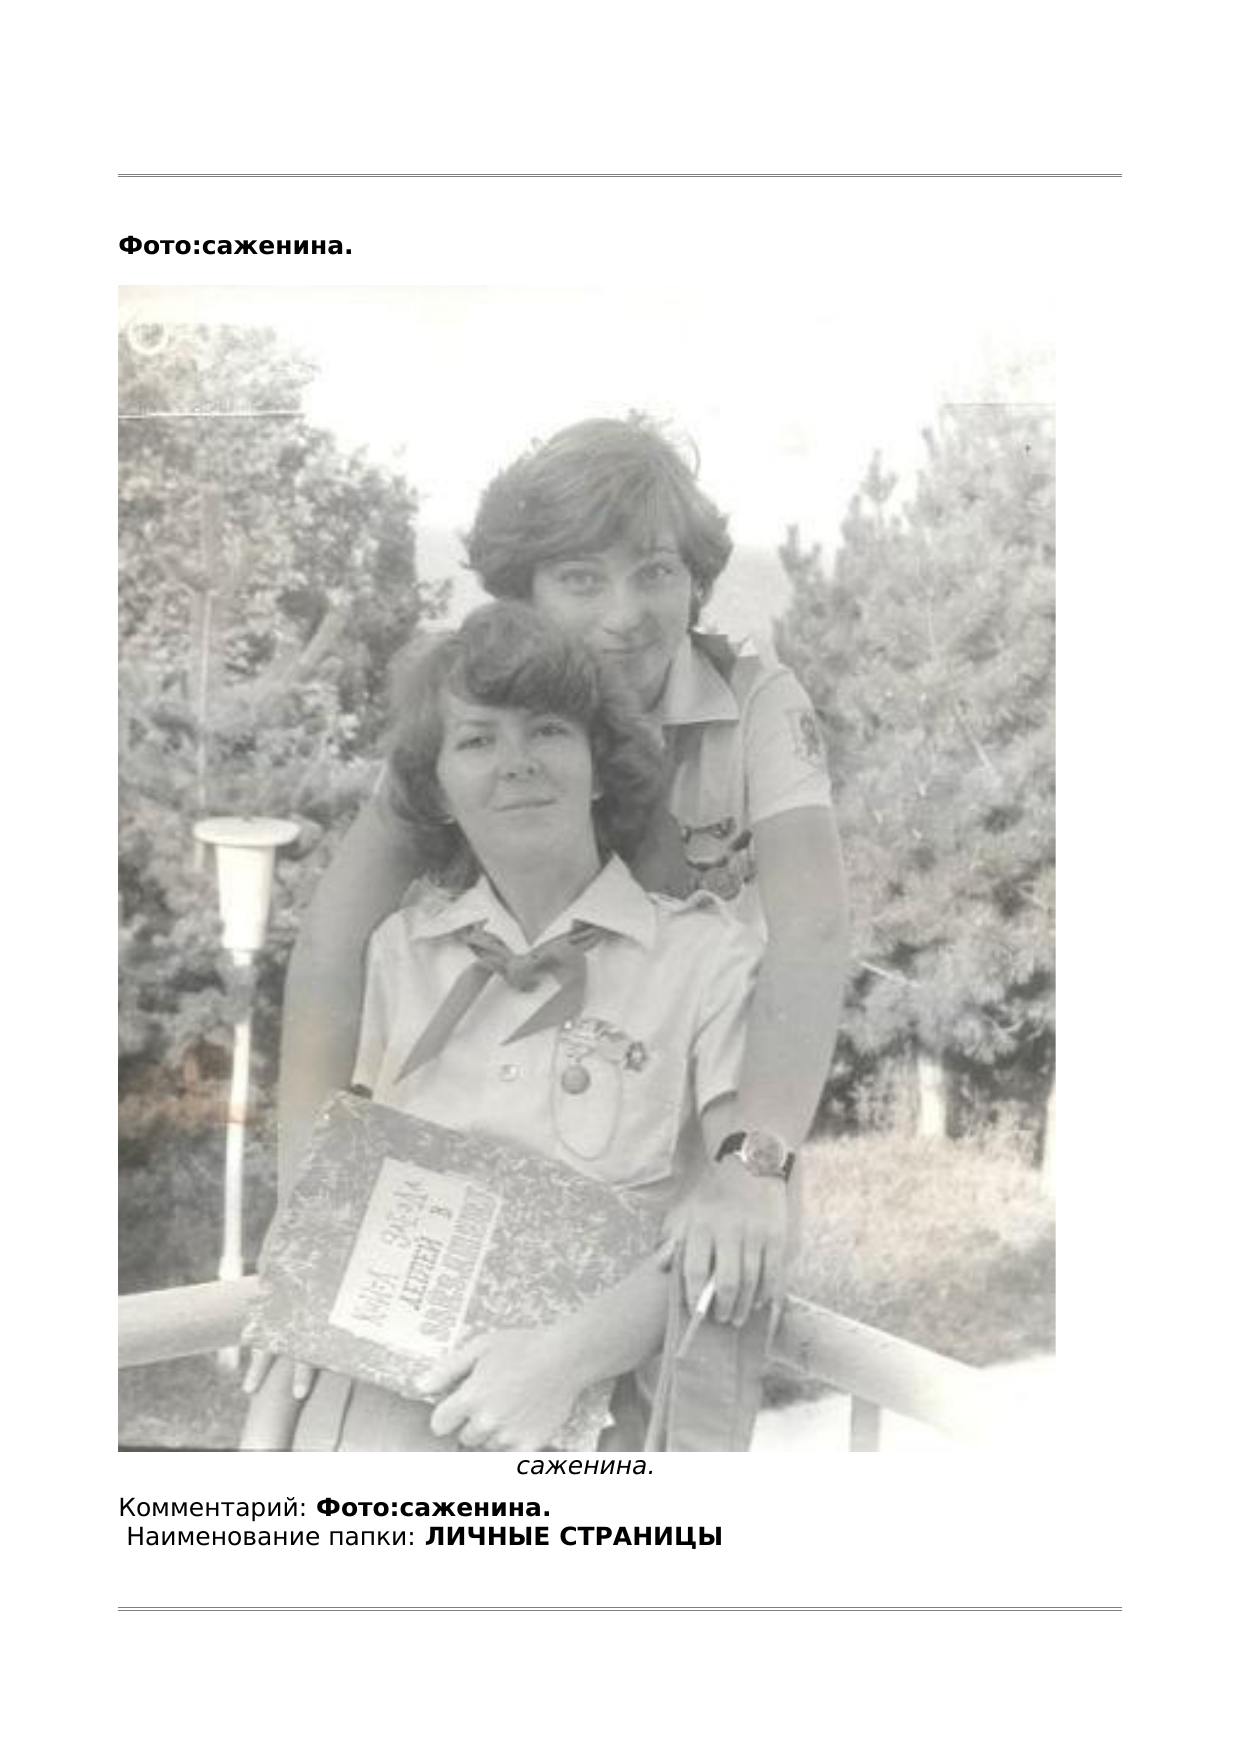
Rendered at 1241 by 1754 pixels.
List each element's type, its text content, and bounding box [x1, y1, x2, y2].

text [118, 118, 1122, 147]
picture [118, 285, 1056, 1452]
text саженина. [118, 1452, 1056, 1480]
subtitle Фото:саженина. [118, 231, 1122, 260]
text Комментарий: Фото:саженина. Наименование папки: ЛИЧНЫЕ СТРАНИЦЫ [118, 1493, 1122, 1580]
